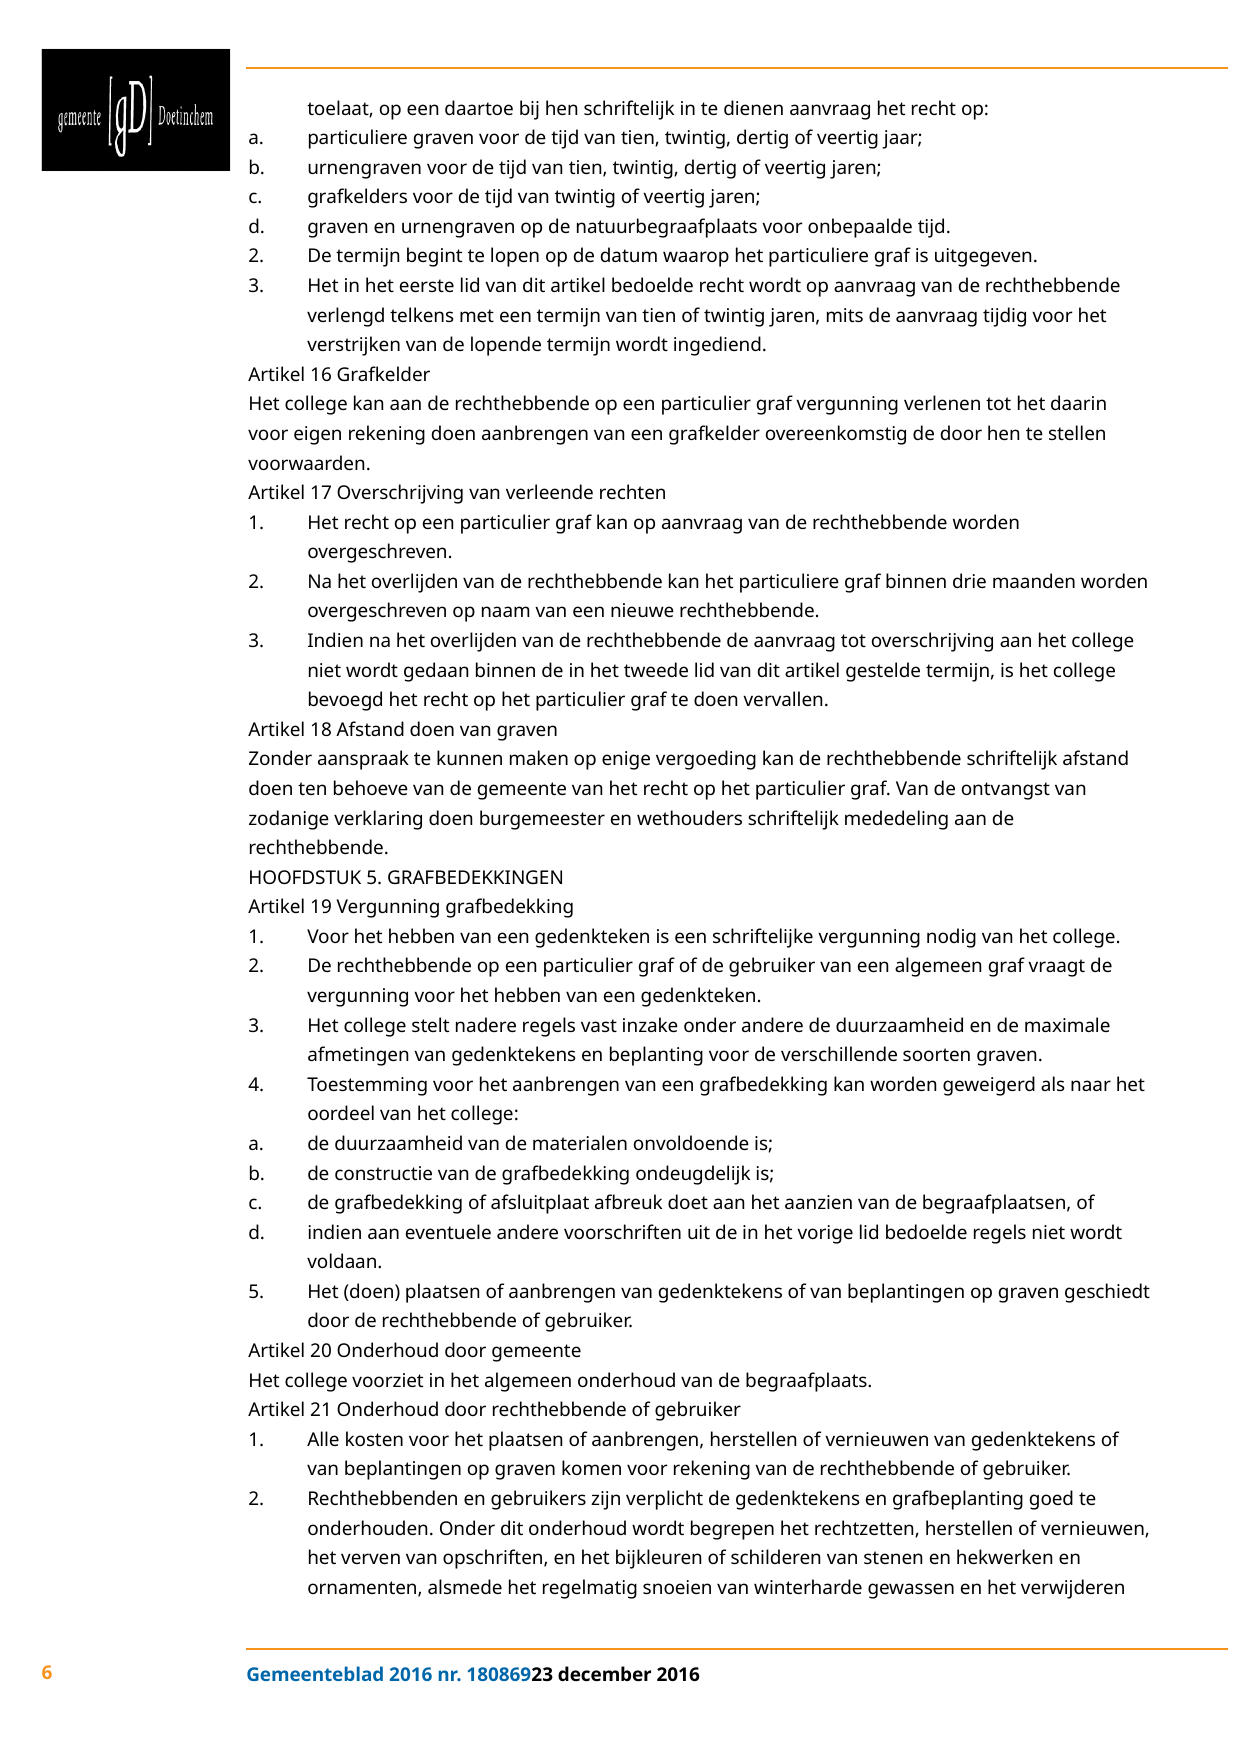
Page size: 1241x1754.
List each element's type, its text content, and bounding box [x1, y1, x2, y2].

list de duurzaamheid van de materialen onvoldoende is; [248, 1130, 1152, 1156]
list Het in het eerste lid van dit artikel bedoelde recht wordt op aanvraag van de rechthebbende verlengd telkens met een termijn van tien of twintig jaren, mits de aanvraag tijdig voor het verstrijken van de lopende termijn wordt ingediend. [248, 272, 1152, 357]
picture [41, 47, 231, 172]
list Voor het hebben van een gedenkteken is een schriftelijke vergunning nodig van het college. [248, 923, 1152, 949]
text Artikel 20 Onderhoud door gemeente [248, 1337, 1152, 1363]
list de grafbedekking of afsluitplaat afbreuk doet aan het aanzien van de begraafplaatsen, of [248, 1189, 1152, 1215]
text Zonder aanspraak te kunnen maken op enige vergoeding kan de rechthebbende schriftelijk afstand doen ten behoeve van de gemeente van het recht op het particulier graf. Van de ontvangst van zodanige verklaring doen burgemeester en wethouders schriftelijk mededeling aan de rechthebbende. [248, 746, 1152, 860]
list de constructie van de grafbedekking ondeugdelijk is; [248, 1160, 1152, 1186]
list Het recht op een particulier graf kan op aanvraag van de rechthebbende worden overgeschreven. [248, 509, 1152, 564]
list Toestemming voor het aanbrengen van een grafbedekking kan worden geweigerd als naar het oordeel van het college: [248, 1071, 1152, 1126]
text Artikel 21 Onderhoud door rechthebbende of gebruiker [248, 1396, 1152, 1422]
list Het (doen) plaatsen of aanbrengen van gedenktekens of van beplantingen op graven geschiedt door de rechthebbende of gebruiker. [248, 1278, 1152, 1333]
list Alle kosten voor het plaatsen of aanbrengen, herstellen of vernieuwen van gedenktekens of van beplantingen op graven komen voor rekening van de rechthebbende of gebruiker. [248, 1426, 1152, 1481]
text Artikel 18 Afstand doen van graven [248, 716, 1152, 742]
text Artikel 17 Overschrijving van verleende rechten [248, 479, 1152, 505]
list grafkelders voor de tijd van twintig of veertig jaren; [248, 183, 1152, 209]
list De rechthebbende op een particulier graf of de gebruiker van een algemeen graf vraagt de vergunning voor het hebben van een gedenkteken. [248, 953, 1152, 1008]
text Het college voorziet in het algemeen onderhoud van de begraafplaats. [248, 1367, 1152, 1393]
list De termijn begint te lopen op de datum waarop het particuliere graf is uitgegeven. [248, 243, 1152, 268]
list graven en urnengraven op de natuurbegraafplaats voor onbepaalde tijd. [248, 213, 1152, 239]
list particuliere graven voor de tijd van tien, twintig, dertig of veertig jaar; [248, 124, 1152, 150]
list indien aan eventuele andere voorschriften uit de in het vorige lid bedoelde regels niet wordt voldaan. [248, 1219, 1152, 1274]
text Het college kan aan de rechthebbende op een particulier graf vergunning verlenen tot het daarin voor eigen rekening doen aanbrengen van een grafkelder overeenkomstig de door hen te stellen voorwaarden. [248, 391, 1152, 476]
list urnengraven voor de tijd van tien, twintig, dertig of veertig jaren; [248, 154, 1152, 180]
list toelaat, op een daartoe bij hen schriftelijk in te dienen aanvraag het recht op: [248, 95, 1152, 121]
text Artikel 19 Vergunning grafbedekking [248, 893, 1152, 919]
text HOOFDSTUK 5. GRAFBEDEKKINGEN [248, 864, 1152, 890]
list Rechthebbenden en gebruikers zijn verplicht de gedenktekens en grafbeplanting goed te onderhouden. Onder dit onderhoud wordt begrepen het rechtzetten, herstellen of vernieuwen, het verven van opschriften, en het bijkleuren of schilderen van stenen en hekwerken en ornamenten, alsmede het regelmatig snoeien van winterharde gewassen en het verwijderen [248, 1485, 1152, 1600]
list Indien na het overlijden van de rechthebbende de aanvraag tot overschrijving aan het college niet wordt gedaan binnen de in het tweede lid van dit artikel gestelde termijn, is het college bevoegd het recht op het particulier graf te doen vervallen. [248, 627, 1152, 712]
list Het college stelt nadere regels vast inzake onder andere de duurzaamheid en de maximale afmetingen van gedenktekens en beplanting voor de verschillende soorten graven. [248, 1012, 1152, 1067]
text Artikel 16 Grafkelder [248, 361, 1152, 387]
list Na het overlijden van de rechthebbende kan het particuliere graf binnen drie maanden worden overgeschreven op naam van een nieuwe rechthebbende. [248, 568, 1152, 623]
